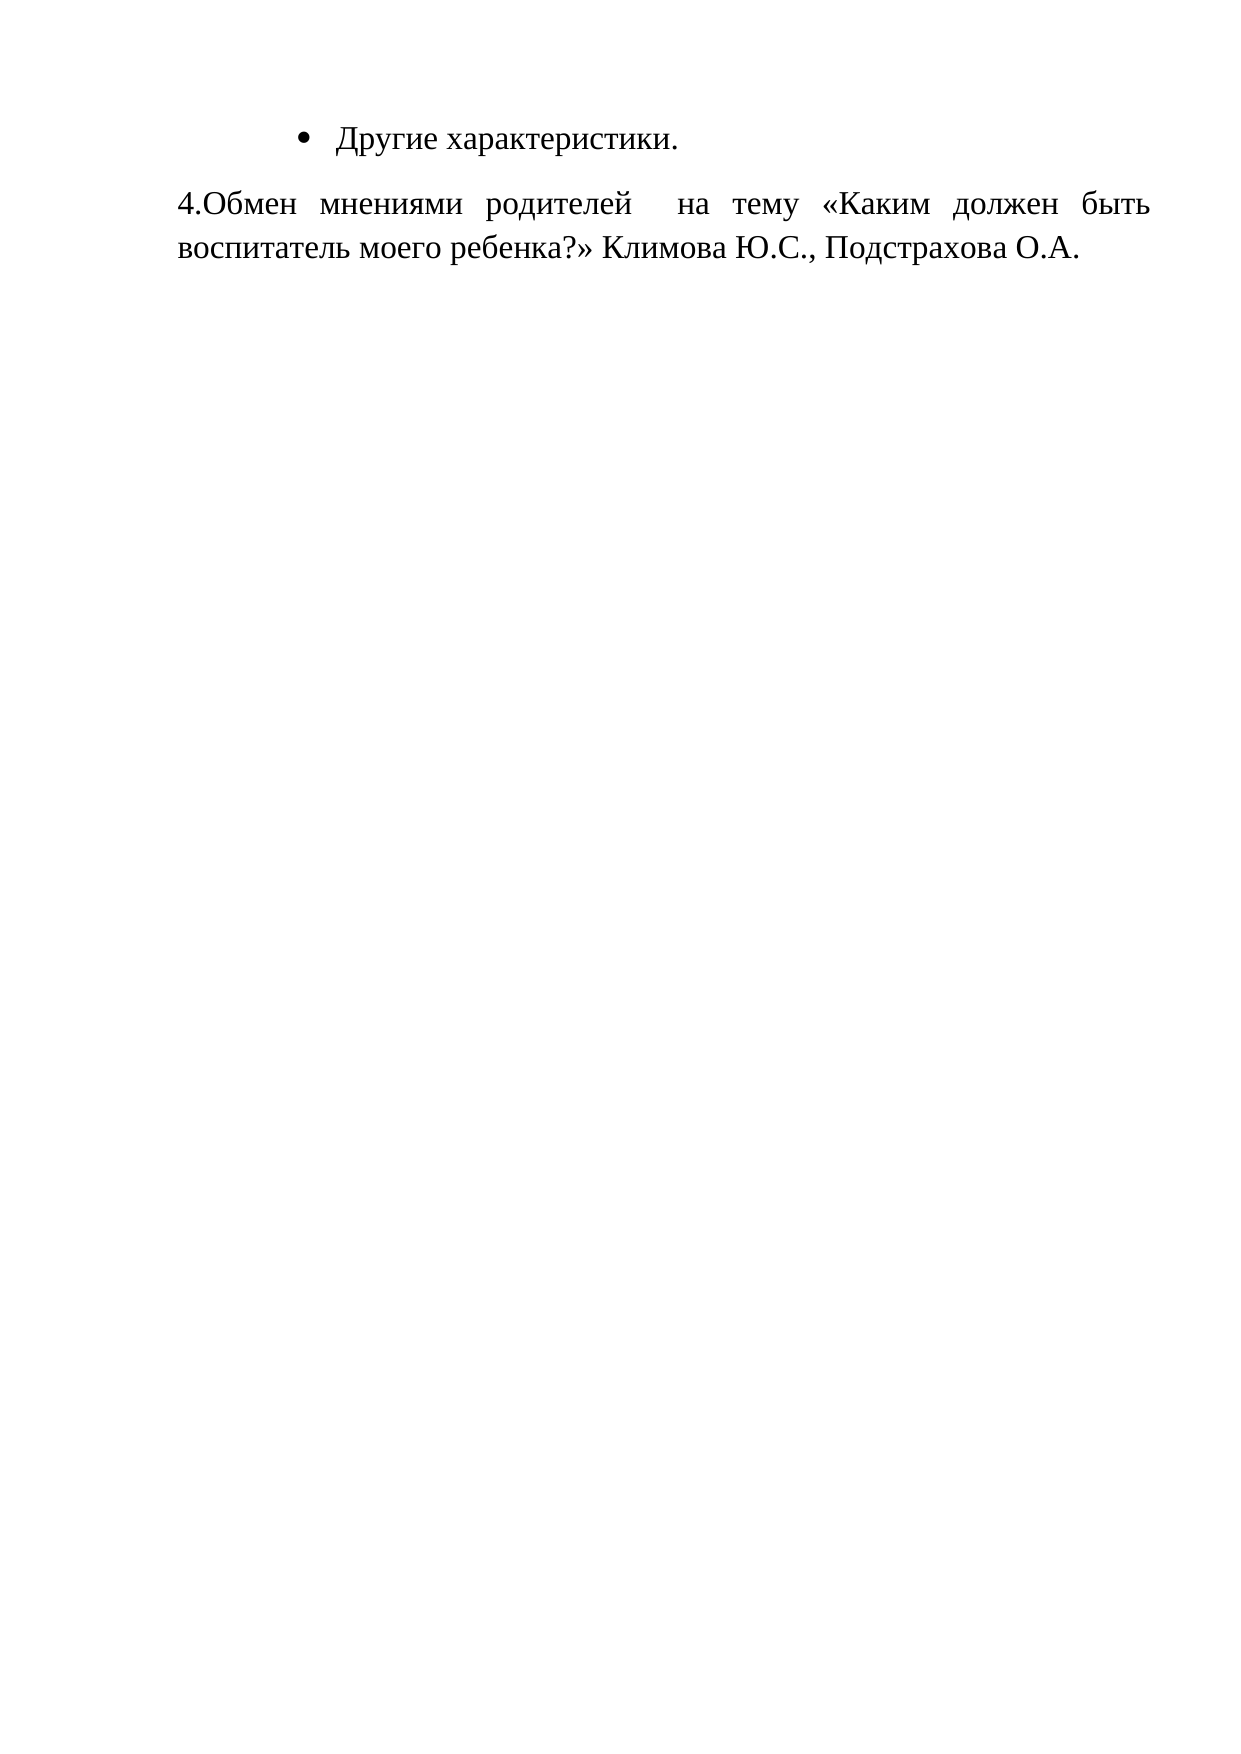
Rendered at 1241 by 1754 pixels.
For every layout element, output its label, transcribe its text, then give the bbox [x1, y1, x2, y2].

text 4.Обмен мнениями родителей на тему «Каким должен быть воспитатель моего ребенка?» Климова Ю.С., Подстрахова О.А. [177, 183, 1152, 265]
list Другие характеристики. [298, 118, 1152, 156]
